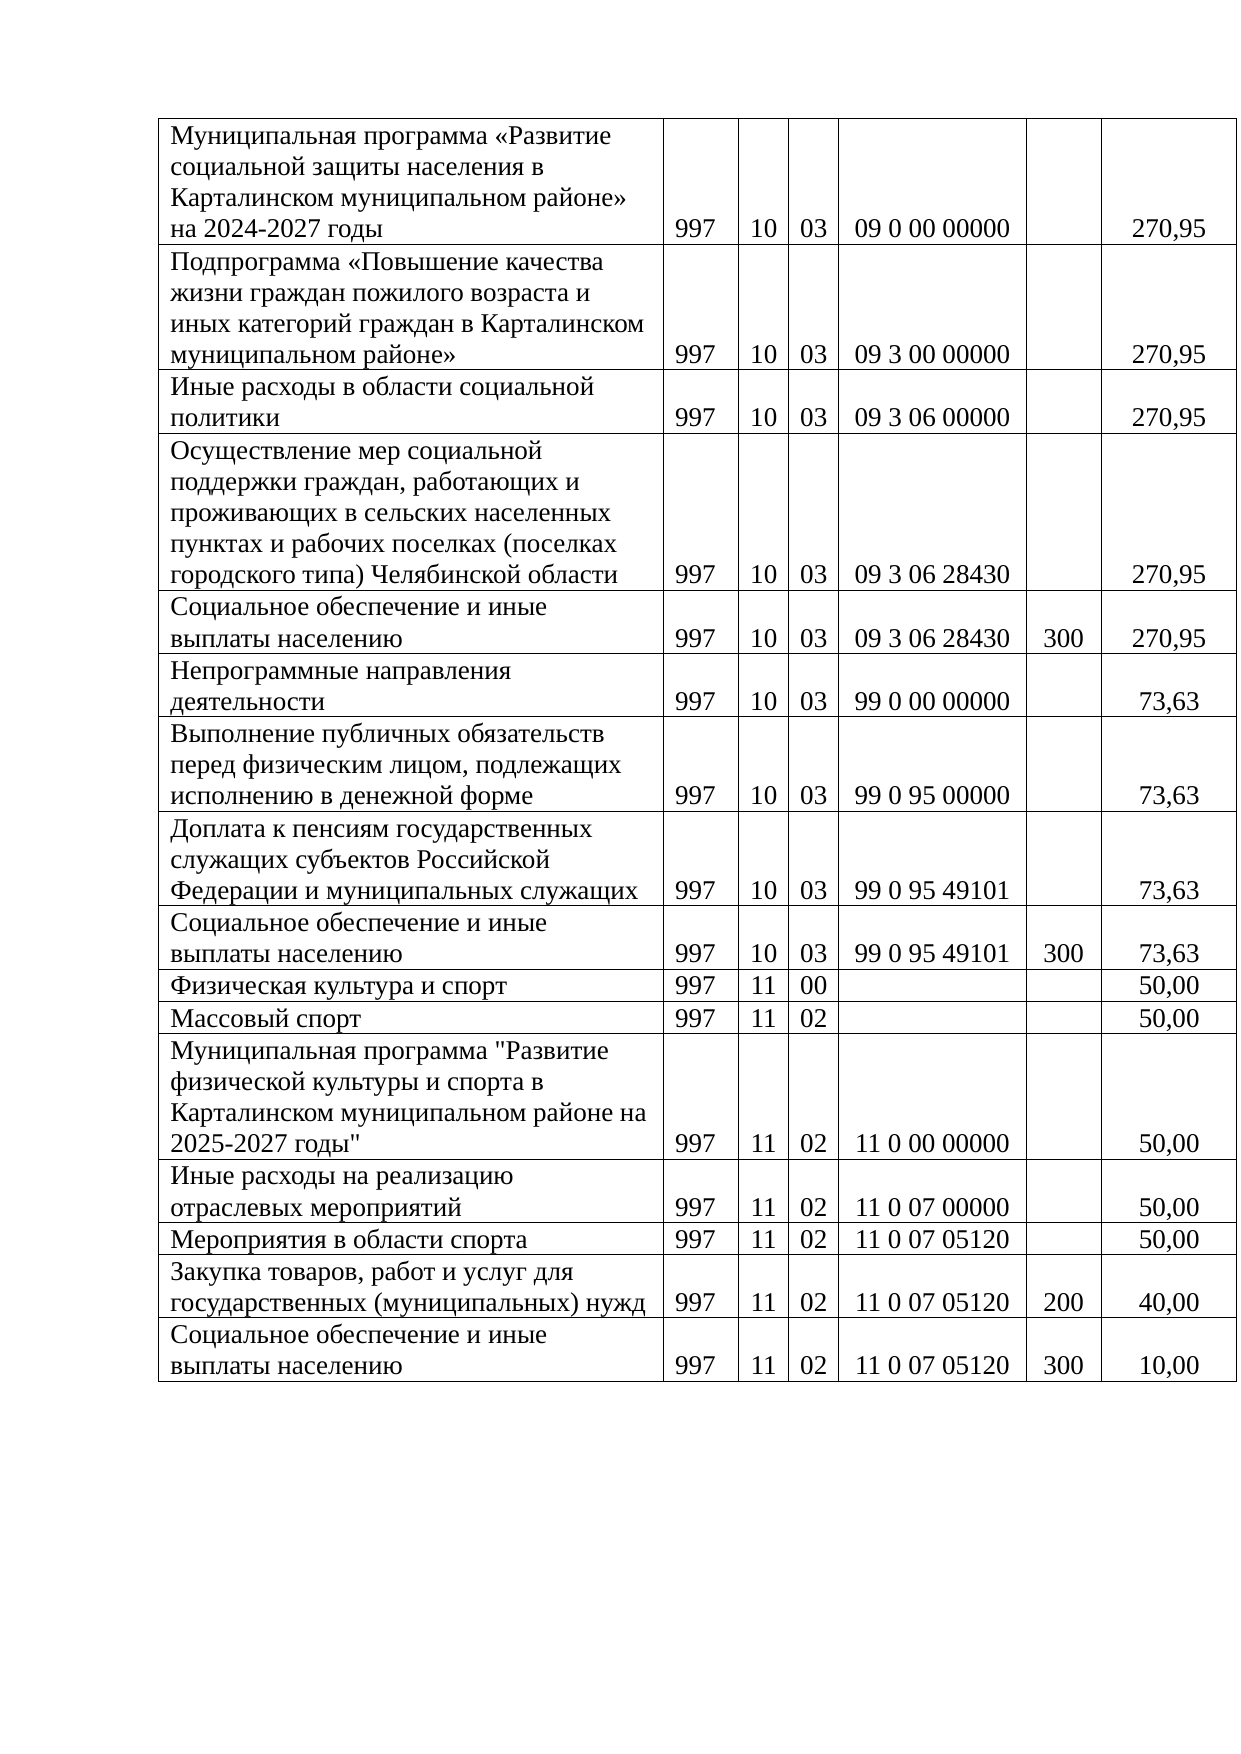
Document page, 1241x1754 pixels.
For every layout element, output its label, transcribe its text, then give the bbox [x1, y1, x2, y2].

table_cell [839, 1002, 1026, 1033]
table_cell 11 0 07 00000 [839, 1160, 1026, 1222]
table_cell 50,00 [1102, 1160, 1236, 1222]
table_cell 50,00 [1102, 1002, 1236, 1033]
table_cell 09 0 00 00000 [839, 119, 1026, 244]
table_cell 02 [789, 1223, 838, 1254]
table_cell [1027, 1223, 1101, 1254]
table_cell 270,95 [1102, 434, 1236, 589]
table_cell [1027, 434, 1101, 589]
table_cell 99 0 95 49101 [839, 812, 1026, 905]
table_cell 11 [739, 1160, 788, 1222]
table_cell 99 0 95 00000 [839, 717, 1026, 811]
table_cell 02 [789, 1255, 838, 1317]
table_cell [1027, 1160, 1101, 1222]
table_cell 73,63 [1102, 812, 1236, 905]
table_cell 10 [739, 812, 788, 905]
table_cell 300 [1027, 1318, 1101, 1381]
table_cell 270,95 [1102, 591, 1236, 653]
table_cell Муниципальная программа «Развитие социальной защиты населения в Карталинском муниципальном районе» на 2024-2027 годы [159, 119, 663, 244]
table_cell 00 [789, 970, 838, 1001]
table_cell 997 [664, 591, 738, 653]
table_cell 02 [789, 1034, 838, 1158]
table_cell 11 0 00 00000 [839, 1034, 1026, 1158]
table_cell 11 0 07 05120 [839, 1223, 1026, 1254]
table_cell Физическая культура и спорт [159, 970, 663, 1001]
table_cell 997 [664, 906, 738, 968]
table_cell Осуществление мер социальной поддержки граждан, работающих и проживающих в сельских населенных пунктах и рабочих поселках (поселках городского типа) Челябинской области [159, 434, 663, 589]
table_cell 200 [1027, 1255, 1101, 1317]
table_cell [1027, 970, 1101, 1001]
table_cell 997 [664, 1034, 738, 1158]
table_cell 997 [664, 1318, 738, 1381]
table_cell 997 [664, 1002, 738, 1033]
table_cell [1027, 654, 1101, 716]
table_cell 11 [739, 1223, 788, 1254]
table_cell 10 [739, 906, 788, 968]
table_cell 03 [789, 434, 838, 589]
table_cell 300 [1027, 906, 1101, 968]
table_cell 11 [739, 1318, 788, 1381]
table_cell Закупка товаров, работ и услуг для государственных (муниципальных) нужд [159, 1255, 663, 1317]
table_cell Подпрограмма «Повышение качества жизни граждан пожилого возраста и иных категорий граждан в Карталинском муниципальном районе» [159, 245, 663, 369]
table_cell 50,00 [1102, 1034, 1236, 1158]
table_cell 10,00 [1102, 1318, 1236, 1381]
table_cell 11 0 07 05120 [839, 1318, 1026, 1381]
table_cell 09 3 06 28430 [839, 591, 1026, 653]
table_cell [839, 970, 1026, 1001]
table_cell 997 [664, 1255, 738, 1317]
table_cell 09 3 06 00000 [839, 370, 1026, 433]
table_cell 02 [789, 1002, 838, 1033]
table_cell 03 [789, 812, 838, 905]
table_cell 10 [739, 245, 788, 369]
table_cell 50,00 [1102, 970, 1236, 1001]
table_cell 11 0 07 05120 [839, 1255, 1026, 1317]
table_cell [1027, 245, 1101, 369]
table_cell [1027, 1034, 1101, 1158]
table_cell Социальное обеспечение и иные выплаты населению [159, 906, 663, 968]
table_cell 99 0 95 49101 [839, 906, 1026, 968]
table_cell Социальное обеспечение и иные выплаты населению [159, 1318, 663, 1381]
table_cell Выполнение публичных обязательств перед физическим лицом, подлежащих исполнению в денежной форме [159, 717, 663, 811]
table_cell 10 [739, 434, 788, 589]
table_cell Доплата к пенсиям государственных служащих субъектов Российской Федерации и муниципальных служащих [159, 812, 663, 905]
table_cell 270,95 [1102, 370, 1236, 433]
table_cell 73,63 [1102, 654, 1236, 716]
table_cell 997 [664, 970, 738, 1001]
table_cell 09 3 00 00000 [839, 245, 1026, 369]
table_cell 10 [739, 119, 788, 244]
table_cell 300 [1027, 591, 1101, 653]
table_cell 10 [739, 591, 788, 653]
table_cell 03 [789, 591, 838, 653]
table_cell 997 [664, 654, 738, 716]
table_cell 03 [789, 654, 838, 716]
table_cell 270,95 [1102, 245, 1236, 369]
table_cell 73,63 [1102, 906, 1236, 968]
table_cell 11 [739, 1034, 788, 1158]
table_cell 99 0 00 00000 [839, 654, 1026, 716]
table_cell [1027, 119, 1101, 244]
table_cell 10 [739, 717, 788, 811]
table_cell 997 [664, 119, 738, 244]
table_cell [1027, 812, 1101, 905]
table_cell Иные расходы на реализацию отраслевых мероприятий [159, 1160, 663, 1222]
table_cell Массовый спорт [159, 1002, 663, 1033]
table_cell 03 [789, 717, 838, 811]
table_cell 997 [664, 245, 738, 369]
table_cell 03 [789, 119, 838, 244]
table_cell Мероприятия в области спорта [159, 1223, 663, 1254]
table_cell Иные расходы в области социальной политики [159, 370, 663, 433]
table_cell 10 [739, 654, 788, 716]
table_cell 03 [789, 245, 838, 369]
table_cell 10 [739, 370, 788, 433]
table_cell 02 [789, 1318, 838, 1381]
table_cell 11 [739, 1255, 788, 1317]
table_cell 02 [789, 1160, 838, 1222]
table_cell 73,63 [1102, 717, 1236, 811]
table_cell 03 [789, 906, 838, 968]
table_cell 997 [664, 1160, 738, 1222]
table_cell 997 [664, 370, 738, 433]
table_cell Непрограммные направления деятельности [159, 654, 663, 716]
table_cell 11 [739, 970, 788, 1001]
table_cell 03 [789, 370, 838, 433]
table_cell [1027, 370, 1101, 433]
table_cell 997 [664, 434, 738, 589]
table_cell 997 [664, 812, 738, 905]
table_cell 50,00 [1102, 1223, 1236, 1254]
table_cell 09 3 06 28430 [839, 434, 1026, 589]
table_cell 11 [739, 1002, 788, 1033]
table_cell [1027, 717, 1101, 811]
table_cell Социальное обеспечение и иные выплаты населению [159, 591, 663, 653]
table_cell [1027, 1002, 1101, 1033]
table_cell 40,00 [1102, 1255, 1236, 1317]
table_cell 997 [664, 1223, 738, 1254]
table_cell Муниципальная программа "Развитие физической культуры и спорта в Карталинском муниципальном районе на 2025-2027 годы" [159, 1034, 663, 1158]
table_cell 997 [664, 717, 738, 811]
table_cell 270,95 [1102, 119, 1236, 244]
